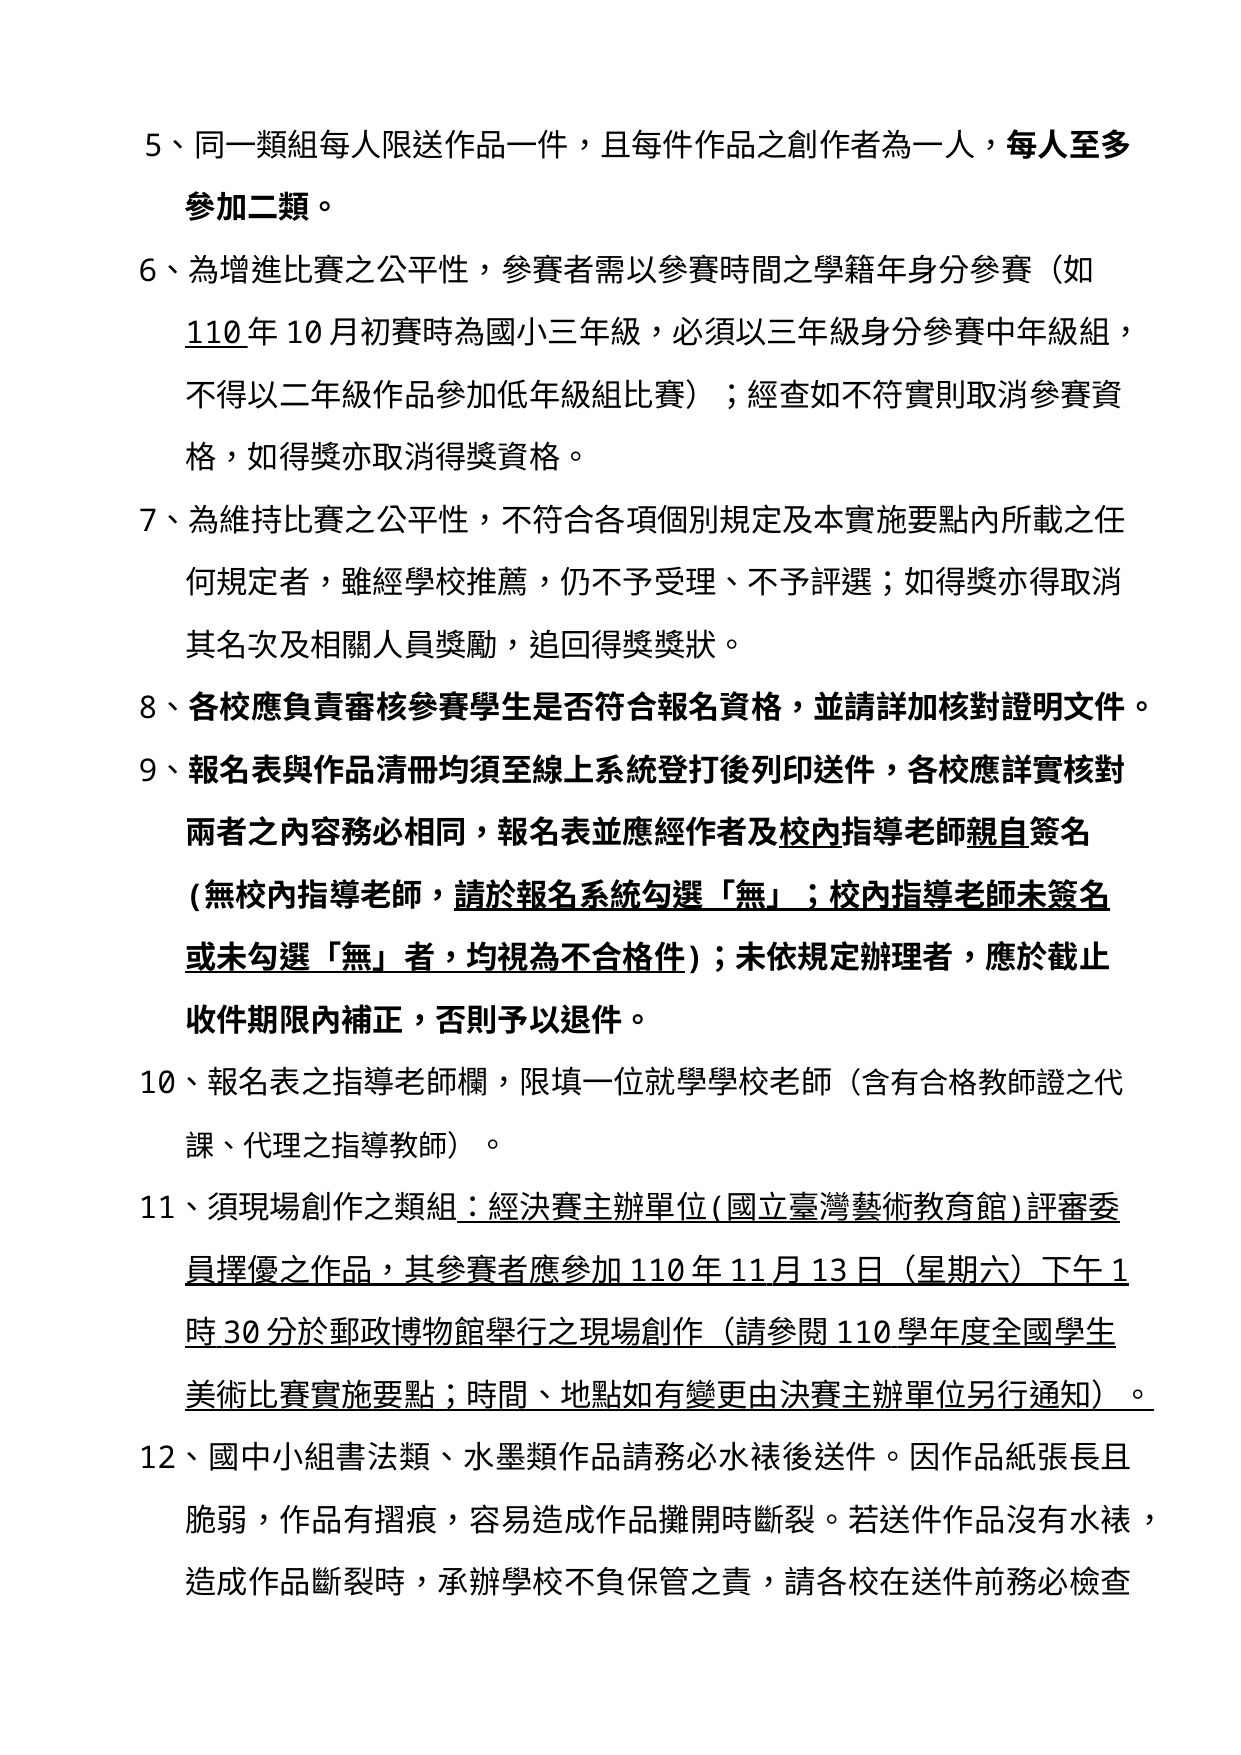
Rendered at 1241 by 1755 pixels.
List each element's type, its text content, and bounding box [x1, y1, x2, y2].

text 11、須現場創作之類組：經決賽主辦單位(國立臺灣藝術教育館)評審委員擇優之作品，其參賽者應參加110年11月13日（星期六）下午1時30分於郵政博物館舉行之現場創作（請參閱110學年度全國學生美術比賽實施要點；時間、地點如有變更由決賽主辦單位另行通知）。 [138, 1163, 1134, 1413]
text 6、為增進比賽之公平性，參賽者需以參賽時間之學籍年身分參賽（如110年10月初賽時為國小三年級，必須以三年級身分參賽中年級組，不得以二年級作品參加低年級組比賽）；經查如不符實則取消參賽資格，如得獎亦取消得獎資格。 [138, 226, 1134, 476]
text 10、報名表之指導老師欄，限填一位就學學校老師（含有合格教師證之代課、代理之指導教師）。 [138, 1038, 1134, 1163]
text 9、報名表與作品清冊均須至線上系統登打後列印送件，各校應詳實核對兩者之內容務必相同，報名表並應經作者及校內指導老師親自簽名(無校內指導老師，請於報名系統勾選「無」；校內指導老師未簽名或未勾選「無」者，均視為不合格件)；未依規定辦理者，應於截止收件期限內補正，否則予以退件。 [138, 726, 1134, 1038]
text 12、國中小組書法類、水墨類作品請務必水裱後送件。因作品紙張長且脆弱，作品有摺痕，容易造成作品攤開時斷裂。若送件作品沒有水裱，造成作品斷裂時，承辦學校不負保管之責，請各校在送件前務必檢查仔細，並告知學生作品沒有水裱的風險。 [138, 1413, 1134, 1601]
text 8、各校應負責審核參賽學生是否符合報名資格，並請詳加核對證明文件。 [138, 663, 1134, 726]
text 5、同一類組每人限送作品一件，且每件作品之創作者為一人，每人至多參加二類。 [106, 101, 1134, 226]
text 7、為維持比賽之公平性，不符合各項個別規定及本實施要點內所載之任何規定者，雖經學校推薦，仍不予受理、不予評選；如得獎亦得取消其名次及相關人員獎勵，追回得獎獎狀。 [138, 476, 1134, 663]
